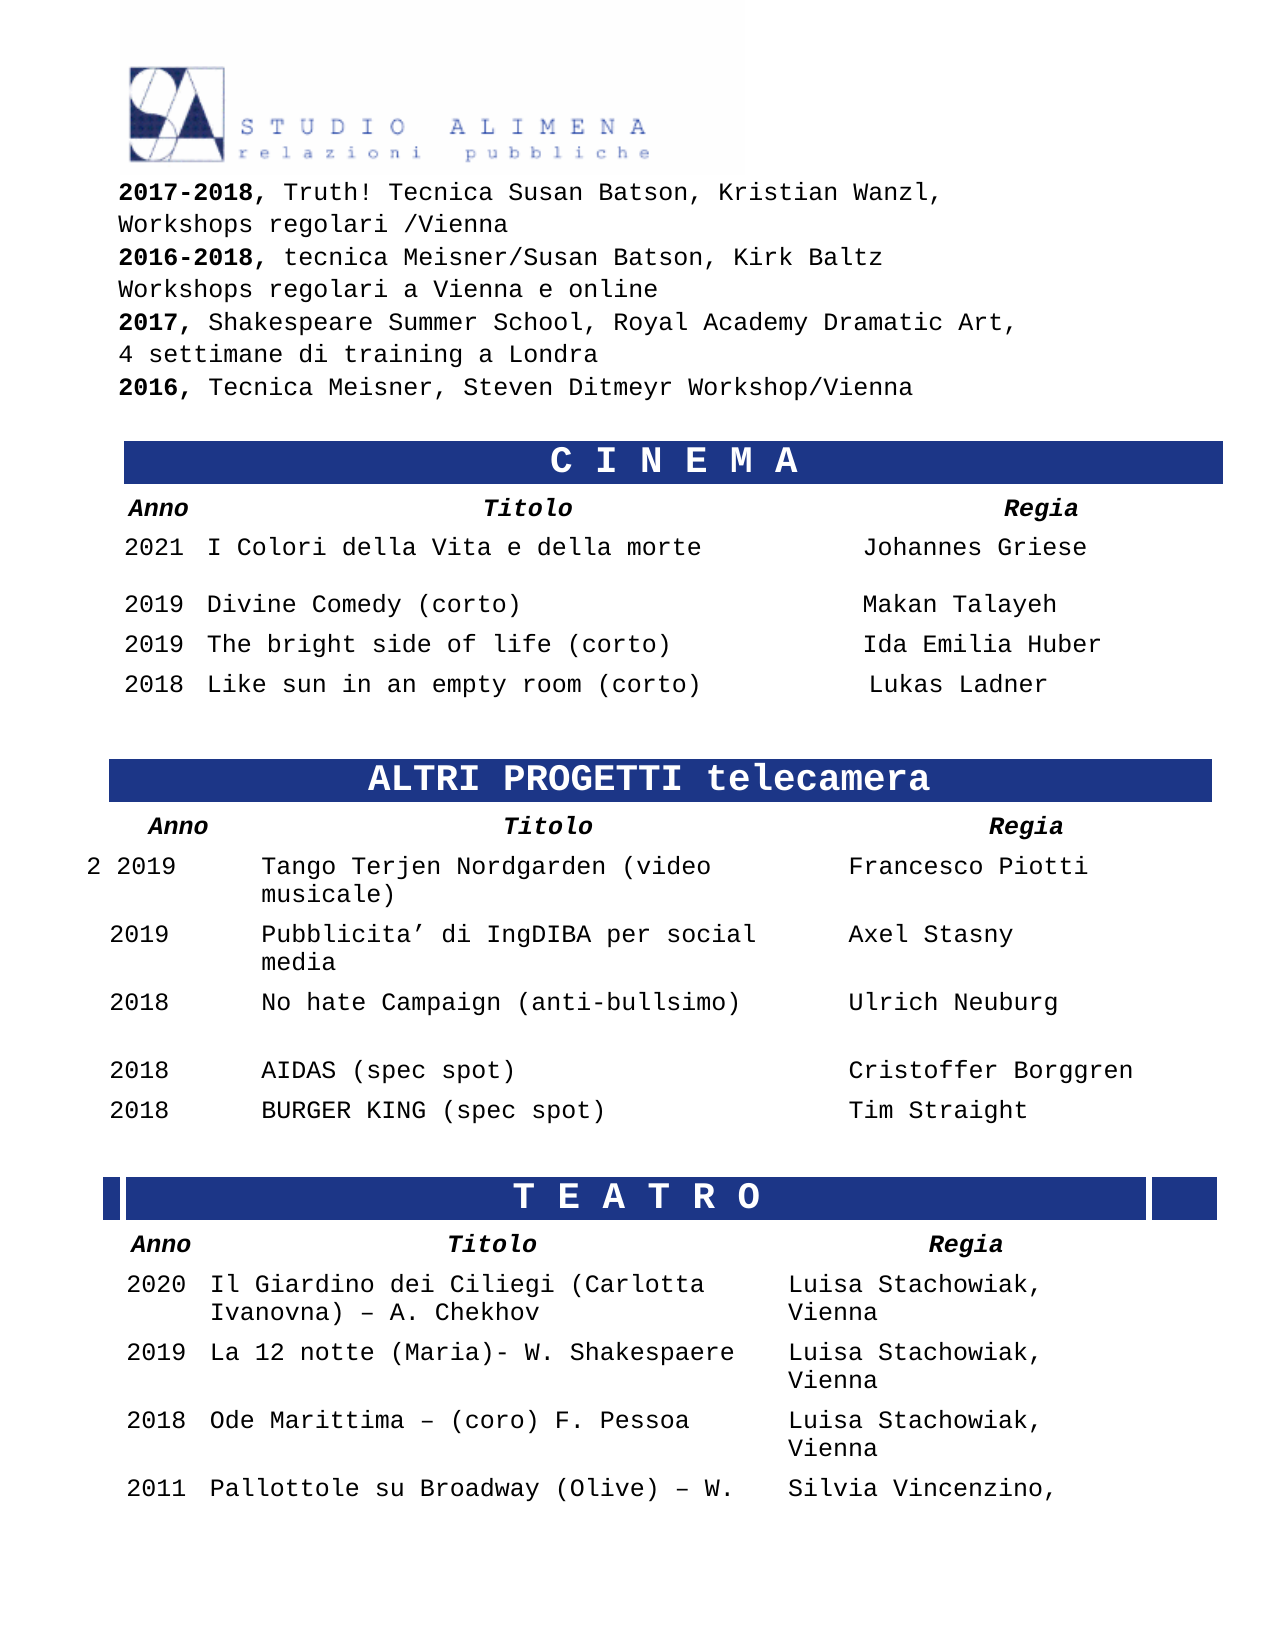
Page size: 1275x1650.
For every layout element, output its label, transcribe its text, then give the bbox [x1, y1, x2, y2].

table_cell [1152, 1402, 1212, 1470]
table_cell Anno [120, 1226, 204, 1265]
table_cell Luisa Stachowiak, Vienna [782, 1265, 1152, 1333]
text 2016-2018, tecnica Meisner/Susan Batson, Kirk Baltz Workshops regolari a Vienna e online [118, 244, 1157, 305]
table_cell Luisa Stachowiak, Vienna [782, 1334, 1152, 1402]
table_cell Il Giardino dei Ciliegi (Carlotta Ivanovna) – A. Chekhov [204, 1265, 782, 1333]
table_cell 2019 [118, 626, 201, 665]
table_cell 2018 [120, 1402, 204, 1470]
table_cell Johannes Griese Makan Talayeh [856, 529, 1229, 626]
table_cell 2 2019 [103, 848, 256, 916]
table_cell Anno [103, 808, 256, 847]
table_cell [843, 1132, 1212, 1172]
table_cell Ulrich Neuburg [843, 984, 1212, 1052]
table_cell Francesco Piotti [843, 848, 1212, 916]
table_cell No hate Campaign (anti-bullsimo) [256, 984, 843, 1052]
table_cell 2018 [103, 984, 256, 1052]
table_cell [1212, 984, 1217, 1052]
table_cell [103, 1334, 120, 1402]
table_cell Titolo [201, 489, 856, 529]
table_cell Silvia Vincenzino, [782, 1470, 1152, 1509]
table_cell Anno [118, 489, 201, 529]
table_cell [103, 1220, 120, 1226]
table_cell Lukas Ladner [856, 665, 1229, 705]
table_cell Luisa Stachowiak, Vienna [782, 1402, 1152, 1470]
table_cell Titolo [204, 1226, 782, 1265]
table_cell 2020 [120, 1265, 204, 1333]
table_cell Pubblicita’ di IngDIBA per social media [256, 916, 843, 984]
text 2017, Shakespeare Summer School, Royal Academy Dramatic Art, [118, 309, 1157, 337]
table_cell Cristoffer Borggren [843, 1052, 1212, 1092]
table_cell [1212, 1052, 1217, 1092]
table_cell [1212, 1132, 1217, 1172]
table_cell BURGER KING (spec spot) [256, 1092, 843, 1132]
table_cell 2019 [103, 916, 256, 984]
table_cell [103, 1226, 120, 1265]
table_cell 2021 2019 [118, 529, 201, 626]
table_cell [1152, 1220, 1212, 1226]
table_cell Ode Marittima – (coro) F. Pessoa [204, 1402, 782, 1470]
table_cell [103, 1265, 120, 1333]
table_cell [1152, 1470, 1212, 1509]
table_cell Tim Straight [843, 1092, 1212, 1132]
table_cell [1212, 1092, 1217, 1132]
table_cell Ida Emilia Huber [856, 626, 1229, 665]
text 4 settimane di training a Londra [118, 342, 1157, 370]
table_cell Titolo [256, 808, 843, 847]
table_cell I Colori della Vita e della morte Divine Comedy (corto) [201, 529, 856, 626]
table_cell [1212, 1334, 1217, 1402]
table_cell [1212, 916, 1217, 984]
table_cell The bright side of life (corto) [201, 626, 856, 665]
table_cell [1152, 1265, 1212, 1333]
table_cell [103, 1172, 120, 1177]
table_cell La 12 notte (Maria)- W. Shakespaere [204, 1334, 782, 1402]
table_cell Like sun in an empty room (corto) [201, 665, 856, 705]
table_cell Regia [856, 489, 1229, 529]
table_cell [1152, 1172, 1212, 1177]
table_cell Regia [782, 1226, 1152, 1265]
table_cell AIDAS (spec spot) [256, 1052, 843, 1092]
table_cell Pallottole su Broadway (Olive) – W. [204, 1470, 782, 1509]
table_cell [1152, 1226, 1212, 1265]
table_cell [1212, 1470, 1217, 1509]
table_cell 2018 [103, 1092, 256, 1132]
table_cell [1212, 808, 1217, 847]
table_cell Regia [843, 808, 1212, 847]
table_cell Tango Terjen Nordgarden (video musicale) [256, 848, 843, 916]
table_cell [1212, 1402, 1217, 1470]
table_cell [256, 1132, 843, 1172]
table_cell T E A T R O [120, 1172, 1152, 1226]
table_header ALTRI PROGETTI telecamera [103, 754, 1217, 808]
table_cell [103, 1470, 120, 1509]
table_cell [103, 1402, 120, 1470]
table_cell 2018 [103, 1052, 256, 1092]
table_header C I N E M A [118, 435, 1229, 489]
text 2016, Tecnica Meisner, Steven Ditmeyr Workshop/Vienna [118, 374, 1157, 402]
table_cell [1212, 1265, 1217, 1333]
table_cell [1212, 848, 1217, 916]
table_cell Axel Stasny [843, 916, 1212, 984]
table_cell 2011 [120, 1470, 204, 1509]
table_cell 2018 [118, 665, 201, 705]
table_cell [1152, 1334, 1212, 1402]
table_cell [103, 1132, 256, 1172]
text 2017-2018, Truth! Tecnica Susan Batson, Kristian Wanzl, Workshops regolari /Vienna [118, 161, 1157, 240]
table_cell 2019 [120, 1334, 204, 1402]
table_cell [1212, 1226, 1217, 1265]
